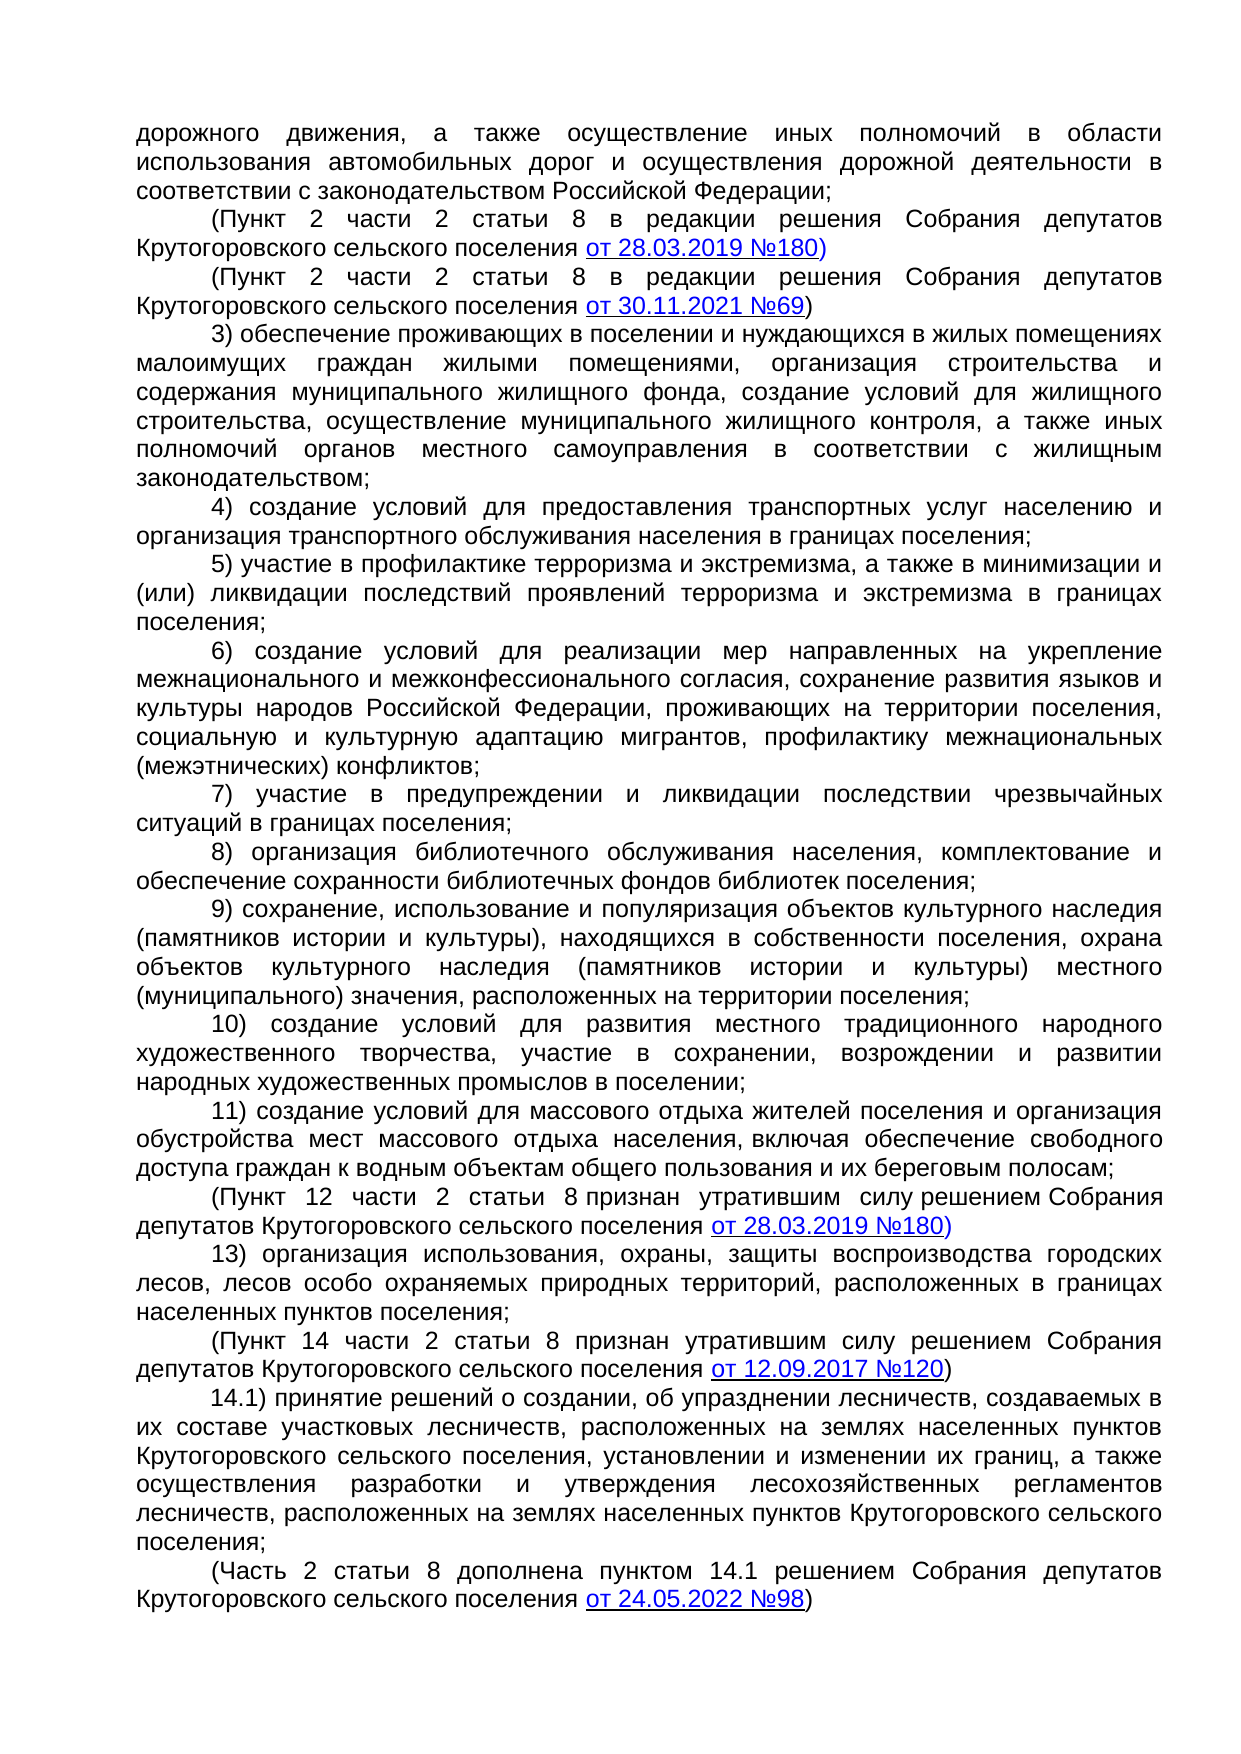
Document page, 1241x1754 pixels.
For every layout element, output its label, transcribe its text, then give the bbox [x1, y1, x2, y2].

text (Часть 2 статьи 8 дополнена пунктом 14.1 решением Собрания депутатов Крутогоровского сельского поселения от 24.05.2022 №98) [136, 1556, 1163, 1613]
text 4) создание условий для предоставления транспортных услуг населению и организация транспортного обслуживания населения в границах поселения; [136, 492, 1163, 549]
text 7) участие в предупреждении и ликвидации последствии чрезвычайных ситуаций в границах поселения; [136, 779, 1163, 837]
text (Пункт 12 части 2 статьи 8 признан утратившим силу решением Собрания депутатов Крутогоровского сельского поселения от 28.03.2019 №180) [136, 1182, 1163, 1239]
text 13) организация использования, охраны, защиты воспроизводства городских лесов, лесов особо охраняемых природных территорий, расположенных в границах населенных пунктов поселения; [136, 1239, 1163, 1326]
text 5) участие в профилактике терроризма и экстремизма, а также в минимизации и (или) ликвидации последствий проявлений терроризма и экстремизма в границах поселения; [136, 549, 1163, 636]
text (Пункт 2 части 2 статьи 8 в редакции решения Собрания депутатов Крутогоровского сельского поселения от 28.03.2019 №180) [136, 204, 1163, 262]
text 14.1) принятие решений о создании, об упразднении лесничеств, создаваемых в их составе участковых лесничеств, расположенных на землях населенных пунктов Крутогоровского сельского поселения, установлении и изменении их границ, а также осуществления разработки и утверждения лесохозяйственных регламентов лесничеств, расположенных на землях населенных пунктов Крутогоровского сельского поселения; [136, 1383, 1163, 1556]
text (Пункт 2 части 2 статьи 8 в редакции решения Собрания депутатов Крутогоровского сельского поселения от 30.11.2021 №69) [136, 262, 1163, 319]
text 9) сохранение, использование и популяризация объектов культурного наследия (памятников истории и культуры), находящихся в собственности поселения, охрана объектов культурного наследия (памятников истории и культуры) местного (муниципального) значения, расположенных на территории поселения; [136, 894, 1163, 1009]
text 11) создание условий для массового отдыха жителей поселения и организация обустройства мест массового отдыха населения, включая обеспечение свободного доступа граждан к водным объектам общего пользования и их береговым полосам; [136, 1096, 1163, 1182]
text (Пункт 14 части 2 статьи 8 признан утратившим силу решением Собрания депутатов Крутогоровского сельского поселения от 12.09.2017 №120) [136, 1326, 1163, 1383]
text 3) обеспечение проживающих в поселении и нуждающихся в жилых помещениях малоимущих граждан жилыми помещениями, организация строительства и содержания муниципального жилищного фонда, создание условий для жилищного строительства, осуществление муниципального жилищного контроля, а также иных полномочий органов местного самоуправления в соответствии с жилищным законодательством; [136, 319, 1163, 492]
text дорожного движения, а также осуществление иных полномочий в области использования автомобильных дорог и осуществления дорожной деятельности в соответствии с законодательством Российской Федерации; [136, 118, 1163, 204]
text 10) создание условий для развития местного традиционного народного художественного творчества, участие в сохранении, возрождении и развитии народных художественных промыслов в поселении; [136, 1009, 1163, 1096]
text 6) создание условий для реализации мер направленных на укрепление межнационального и межконфессионального согласия, сохранение развития языков и культуры народов Российской Федерации, проживающих на территории поселения, социальную и культурную адаптацию мигрантов, профилактику межнациональных (межэтнических) конфликтов; [136, 636, 1163, 779]
text 8) организация библиотечного обслуживания населения, комплектование и обеспечение сохранности библиотечных фондов библиотек поселения; [136, 837, 1163, 894]
